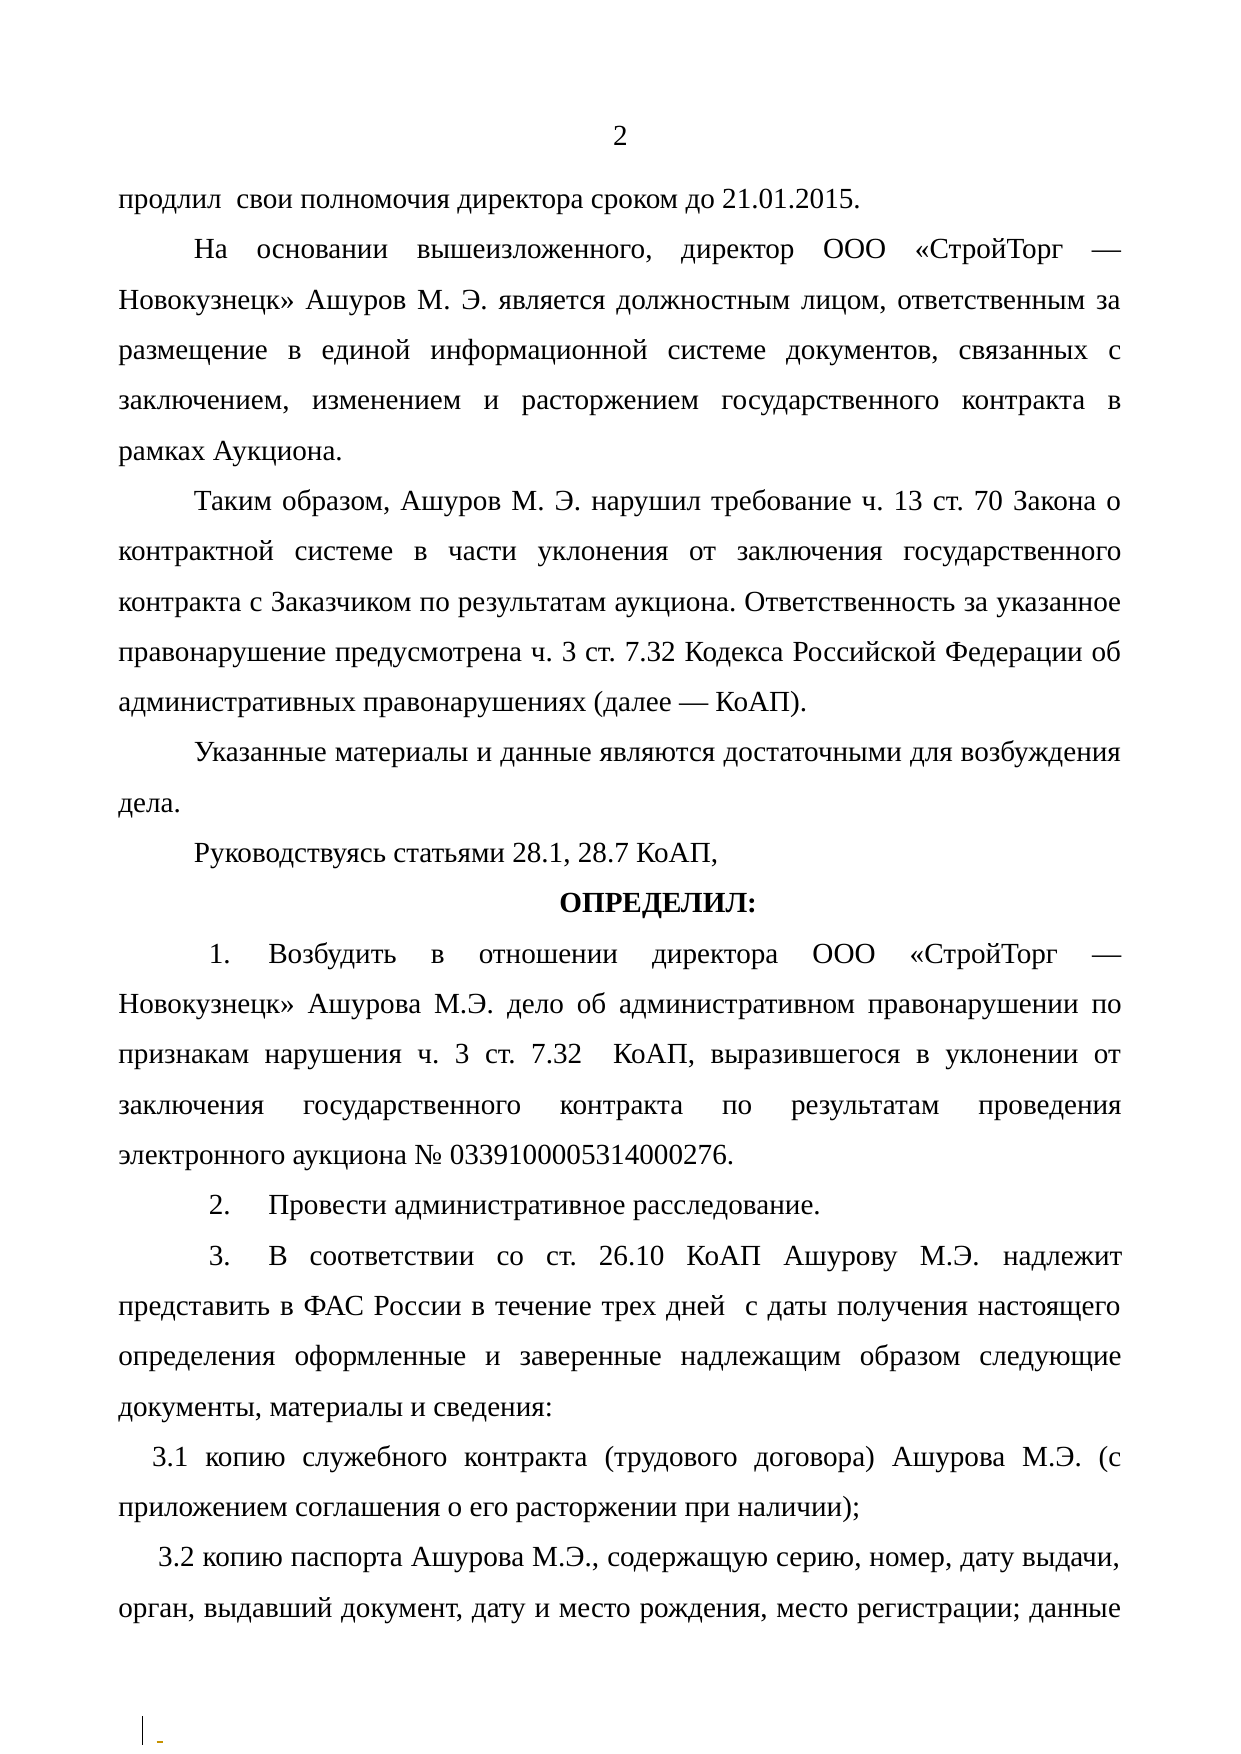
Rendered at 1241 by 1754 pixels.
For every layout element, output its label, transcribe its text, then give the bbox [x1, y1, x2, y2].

list 3.1 копию служебного контракта (трудового договора) Ашурова М.Э. (с приложением соглашения о его расторжении при наличии); [118, 1439, 1122, 1523]
text На основании вышеизложенного, директор ООО «СтройТорг — Новокузнецк» Ашуров М. Э. является должностным лицом, ответственным за размещение в единой информационной системе документов, связанных с заключением, изменением и расторжением государственного контракта в рамках Аукциона. [118, 231, 1122, 466]
list В соответствии со ст. 26.10 КоАП Ашурову М.Э. надлежит представить в ФАС России в течение трех дней с даты получения настоящего определения оформленные и заверенные надлежащим образом следующие документы, материалы и сведения: [118, 1238, 1122, 1422]
text Руководствуясь статьями 28.1, 28.7 КоАП, [118, 835, 1122, 869]
text ОПРЕДЕЛИЛ: [118, 886, 1122, 919]
list Провести административное расследование. [118, 1187, 1122, 1221]
text Указанные материалы и данные являются достаточными для возбуждения дела. [118, 734, 1122, 818]
list Возбудить в отношении директора ООО «СтройТорг — Новокузнецк» Ашурова М.Э. дело об административном правонарушении по признакам нарушения ч. 3 ст. 7.32 КоАП, выразившегося в уклонении от заключения государственного контракта по результатам проведения электронного аукциона № 0339100005314000276. [118, 936, 1122, 1171]
list 3.2 копию паспорта Ашурова М.Э., содержащую серию, номер, дату выдачи, орган, выдавший документ, дату и место рождения, место регистрации; данные [118, 1539, 1122, 1623]
text Таким образом, Ашуров М. Э. нарушил требование ч. 13 ст. 70 Закона о контрактной системе в части уклонения от заключения государственного контракта с Заказчиком по результатам аукциона. Ответственность за указанное правонарушение предусмотрена ч. 3 ст. 7.32 Кодекса Российской Федерации об административных правонарушениях (далее — КоАП). [118, 483, 1122, 718]
text продлил свои полномочия директора сроком до 21.01.2015. [118, 181, 1122, 215]
